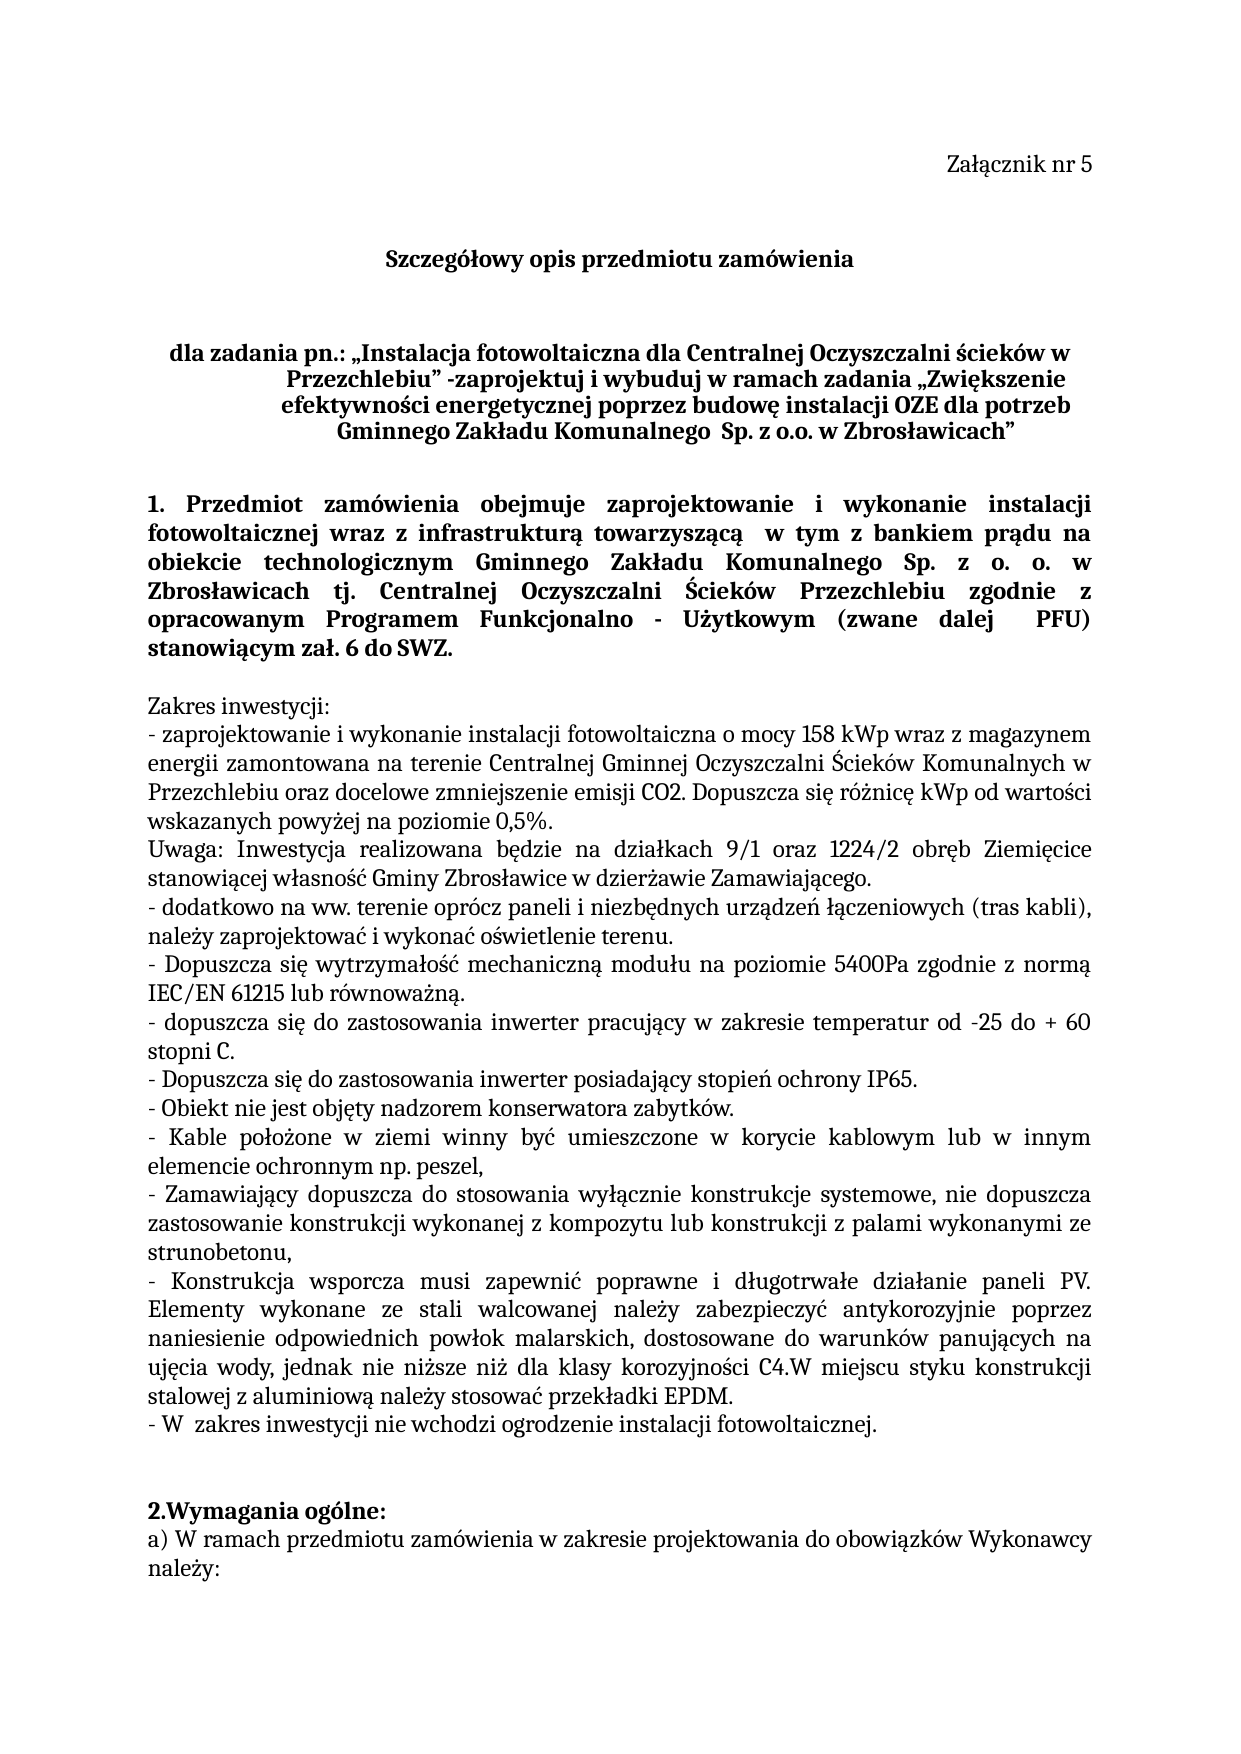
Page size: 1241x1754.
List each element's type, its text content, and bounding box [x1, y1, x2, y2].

text - Zamawiający dopuszcza do stosowania wyłącznie konstrukcje systemowe, nie dopuszcza zastosowanie konstrukcji wykonanej z kompozytu lub konstrukcji z palami wykonanymi ze strunobetonu, [148, 1180, 1093, 1267]
text Zakres inwestycji: [148, 692, 1093, 720]
text - dopuszcza się do zastosowania inwerter pracujący w zakresie temperatur od -25 do + 60 stopni C. [148, 1008, 1093, 1065]
text - dodatkowo na ww. terenie oprócz paneli i niezbędnych urządzeń łączeniowych (tras kabli), należy zaprojektować i wykonać oświetlenie terenu. [148, 893, 1093, 950]
text 2.Wymagania ogólne: [148, 1497, 1093, 1525]
text Szczegółowy opis przedmiotu zamówienia [148, 246, 1093, 272]
text dla zadania pn.: „Instalacja fotowoltaiczna dla Centralnej Oczyszczalni ścieków w Przezchlebiu” -zaprojektuj i wybuduj w ramach zadania „Zwiększenie efektywności energetycznej poprzez budowę instalacji OZE dla potrzeb Gminnego Zakładu Komunalnego Sp. z o.o. w Zbrosławicach” [148, 341, 1093, 445]
text Uwaga: Inwestycja realizowana będzie na działkach 9/1 oraz 1224/2 obręb Ziemięcice stanowiącej własność Gminy Zbrosławice w dzierżawie Zamawiającego. [148, 835, 1093, 893]
text 1. Przedmiot zamówienia obejmuje zaprojektowanie i wykonanie instalacji fotowoltaicznej wraz z infrastrukturą towarzyszącą w tym z bankiem prądu na obiekcie technologicznym Gminnego Zakładu Komunalnego Sp. z o. o. w Zbrosławicach tj. Centralnej Oczyszczalni Ścieków Przezchlebiu zgodnie z opracowanym Programem Funkcjonalno - Użytkowym (zwane dalej PFU) stanowiącym zał. 6 do SWZ. [148, 490, 1093, 663]
text - W zakres inwestycji nie wchodzi ogrodzenie instalacji fotowoltaicznej. [148, 1410, 1093, 1439]
text - Dopuszcza się do zastosowania inwerter posiadający stopień ochrony IP65. [148, 1065, 1093, 1094]
text - Kable położone w ziemi winny być umieszczone w korycie kablowym lub w innym elemencie ochronnym np. peszel, [148, 1123, 1093, 1180]
text Załącznik nr 5 [148, 152, 1093, 178]
text - Konstrukcja wsporcza musi zapewnić poprawne i długotrwałe działanie paneli PV. Elementy wykonane ze stali walcowanej należy zabezpieczyć antykorozyjnie poprzez naniesienie odpowiednich powłok malarskich, dostosowane do warunków panujących na ujęcia wody, jednak nie niższe niż dla klasy korozyjności C4.W miejscu styku konstrukcji stalowej z aluminiową należy stosować przekładki EPDM. [148, 1267, 1093, 1410]
text a) W ramach przedmiotu zamówienia w zakresie projektowania do obowiązków Wykonawcy należy: [148, 1525, 1093, 1583]
text - Obiekt nie jest objęty nadzorem konserwatora zabytków. [148, 1094, 1093, 1123]
text - zaprojektowanie i wykonanie instalacji fotowoltaiczna o mocy 158 kWp wraz z magazynem energii zamontowana na terenie Centralnej Gminnej Oczyszczalni Ścieków Komunalnych w Przezchlebiu oraz docelowe zmniejszenie emisji CO2. Dopuszcza się różnicę kWp od wartości wskazanych powyżej na poziomie 0,5%. [148, 720, 1093, 835]
text - Dopuszcza się wytrzymałość mechaniczną modułu na poziomie 5400Pa zgodnie z normą IEC/EN 61215 lub równoważną. [148, 950, 1093, 1008]
